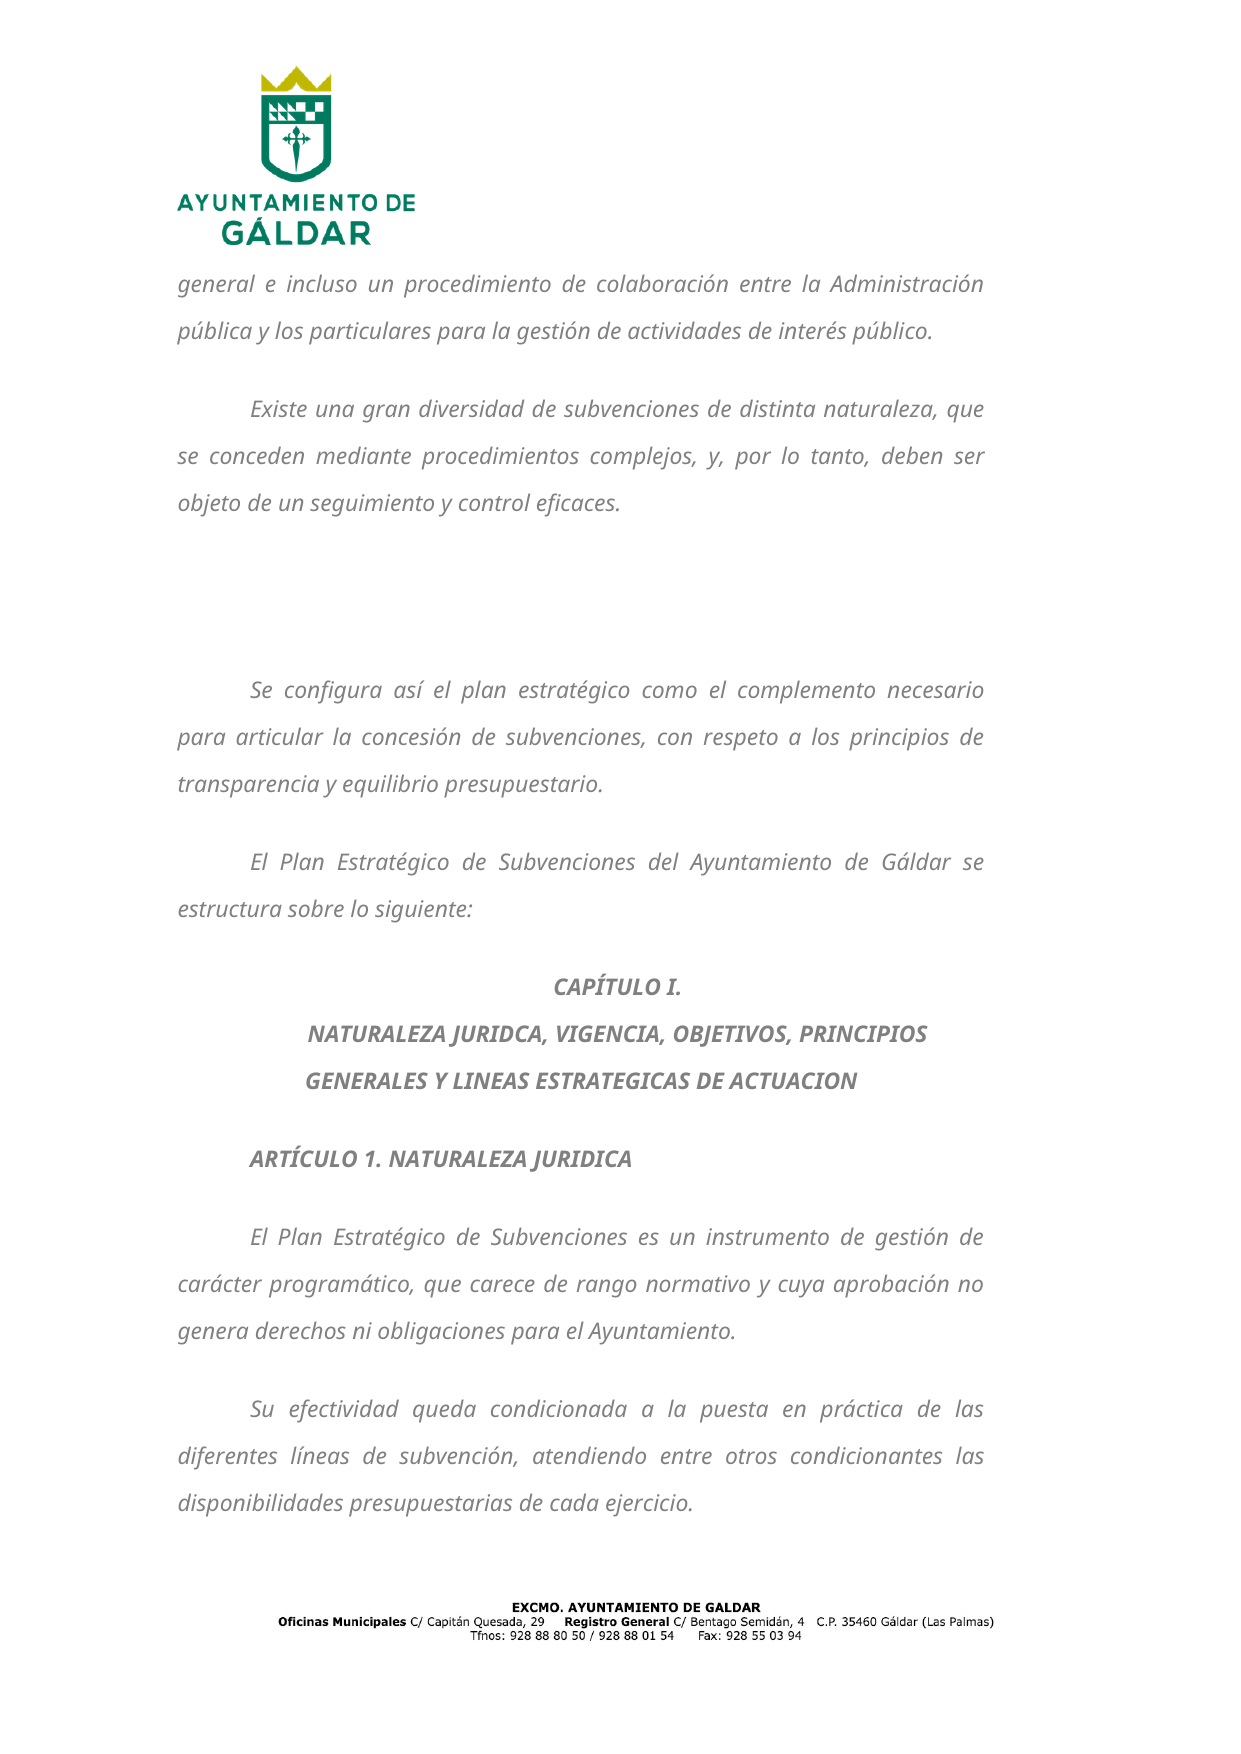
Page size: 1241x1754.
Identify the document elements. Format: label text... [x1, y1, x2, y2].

text Se configura así el plan estratégico como el complemento necesario para articular la concesión de subvenciones, con respeto a los principios de transparencia y equilibrio presupuestario. [177, 674, 988, 799]
text general e incluso un procedimiento de colaboración entre la Administración pública y los particulares para la gestión de actividades de interés público. [177, 268, 988, 346]
text Existe una gran diversidad de subvenciones de distinta naturaleza, que se conceden mediante procedimientos complejos, y, por lo tanto, deben ser objeto de un seguimiento y control eficaces. [177, 393, 988, 518]
text ARTÍCULO 1. NATURALEZA JURIDICA [177, 1143, 988, 1174]
text El Plan Estratégico de Subvenciones es un instrumento de gestión de carácter programático, que carece de rango normativo y cuya aprobación no genera derechos ni obligaciones para el Ayuntamiento. [177, 1221, 988, 1346]
text Su efectividad queda condicionada a la puesta en práctica de las diferentes líneas de subvención, atendiendo entre otros condicionantes las disponibilidades presupuestarias de cada ejercicio. [177, 1393, 988, 1518]
text CAPÍTULO I. [177, 971, 988, 1002]
text NATURALEZA JURIDCA, VIGENCIA, OBJETIVOS, PRINCIPIOS GENERALES Y LINEAS ESTRATEGICAS DE ACTUACION [177, 1018, 988, 1096]
text El Plan Estratégico de Subvenciones del Ayuntamiento de Gáldar se estructura sobre lo siguiente: [177, 846, 988, 924]
